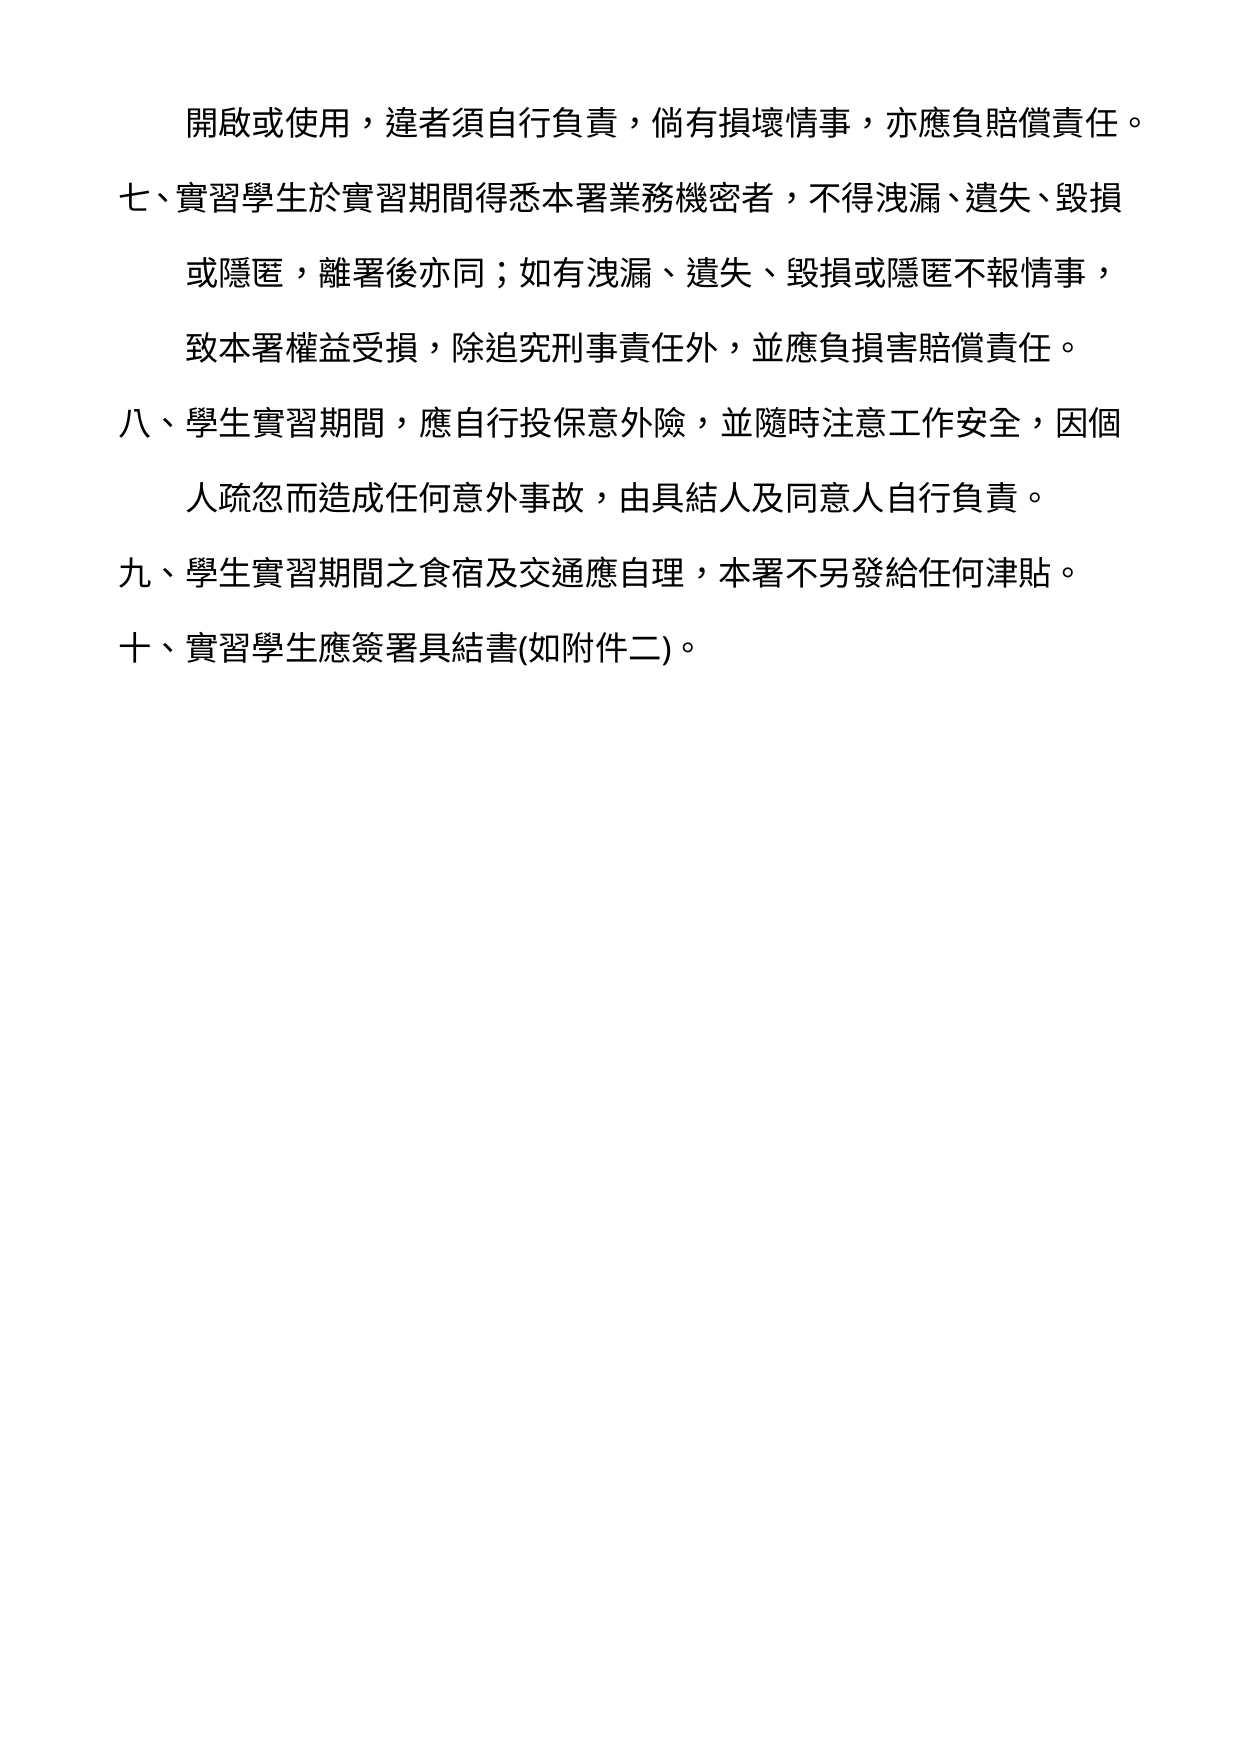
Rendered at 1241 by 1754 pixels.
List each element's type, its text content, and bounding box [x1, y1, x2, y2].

text 八、學生實習期間，應自行投保意外險，並隨時注意工作安全，因個人疏忽而造成任何意外事故，由具結人及同意人自行負責。 [118, 383, 1122, 533]
text 九、學生實習期間之食宿及交通應自理，本署不另發給任何津貼。 [118, 533, 1122, 608]
text 七、實習學生於實習期間得悉本署業務機密者，不得洩漏、遺失、毀損或隱匿，離署後亦同；如有洩漏、遺失、毀損或隱匿不報情事，致本署權益受損，除追究刑事責任外，並應負損害賠償責任。 [118, 158, 1122, 383]
text 十、實習學生應簽署具結書(如附件二)。 [118, 608, 1122, 683]
text 六、實習學生應遵從輔導人員之指導，虛心學習並愛護公物，對於公務檔案、文件及設備，非經輔導人員在旁指導及允許，不得擅自開啟或使用，違者須自行負責，倘有損壞情事，亦應負賠償責任。 [118, 83, 1122, 158]
